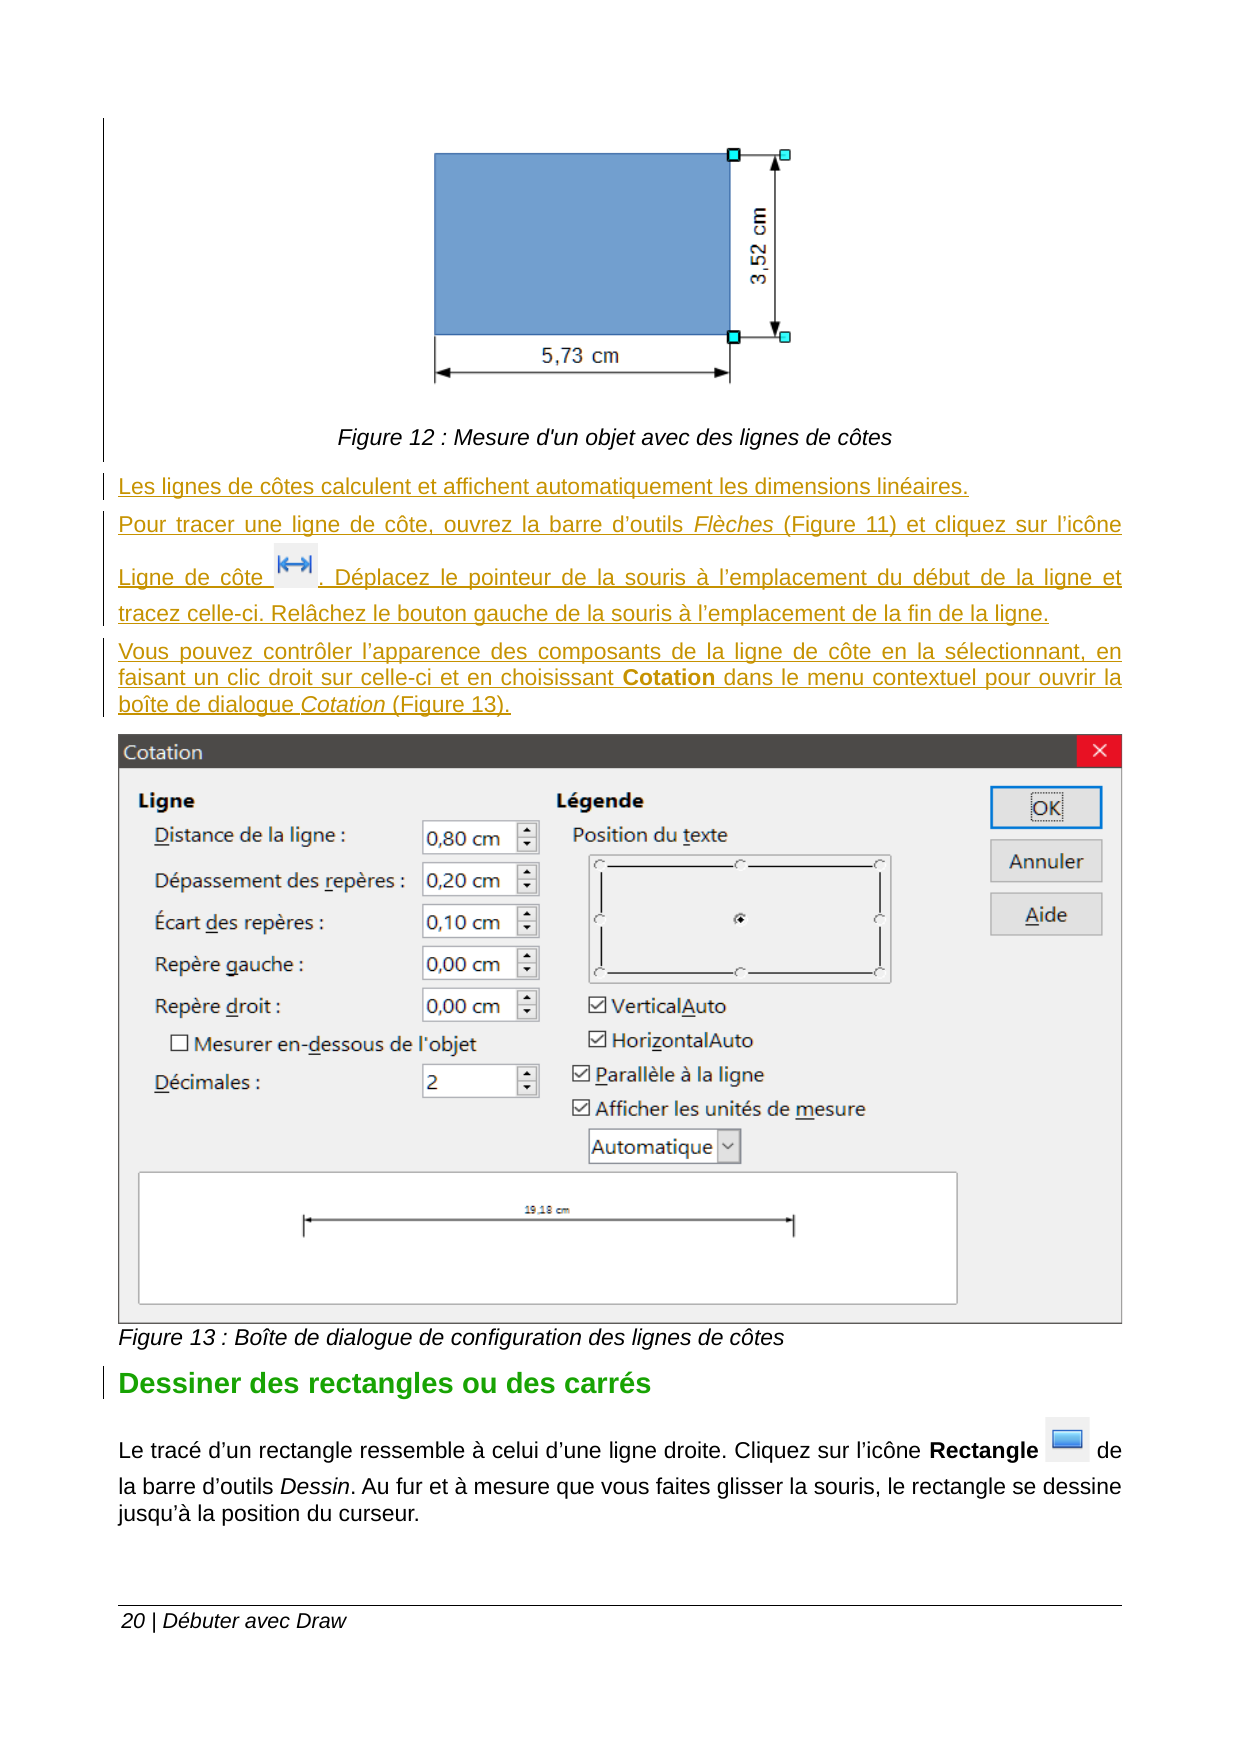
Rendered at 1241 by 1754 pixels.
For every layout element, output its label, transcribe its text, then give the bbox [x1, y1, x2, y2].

subtitle Dessiner des rectangles ou des carrés [118, 1350, 1122, 1399]
text boîte de dialogue Cotation (Figure 13). [118, 688, 1122, 717]
text Vous pouvez contrôler l’apparence des composants de la ligne de côte en la sélectionnant, en [118, 638, 1122, 661]
text Pour tracer une ligne de côte, ouvrez la barre d’outils Flèches (Figure 11) et cliquez sur l’icône [118, 511, 1122, 534]
picture [1045, 1417, 1090, 1462]
picture [118, 734, 1123, 1324]
picture [273, 543, 318, 588]
text tracez celle-ci. Relâchez le bouton gauche de la souris à l’emplacement de la fin de la ligne. [118, 588, 1122, 626]
text Figure 13 : Boîte de dialogue de configuration des lignes de côtes [118, 1324, 1122, 1350]
text faisant un clic droit sur celle-ci et en choisissant Cotation dans le menu contextuel pour ouvrir la [118, 662, 1122, 687]
text Ligne de côte . Déplacez le pointeur de la souris à l’emplacement du début de la ligne et [118, 535, 1122, 586]
picture [413, 124, 827, 412]
text Figure 12 : Mesure d'un objet avec des lignes de côtes [337, 423, 903, 450]
text Le tracé d’un rectangle ressemble à celui d’une ligne droite. Cliquez sur l’icône Rectangle de la barre d’outils Dessin. Au fur et à mesure que vous faites glisser la souris, le rectangle se dessine jusqu’à la position du curseur. [118, 1411, 1122, 1526]
text Les lignes de côtes calculent et affichent automatiquement les dimensions linéaires. [118, 473, 1122, 500]
